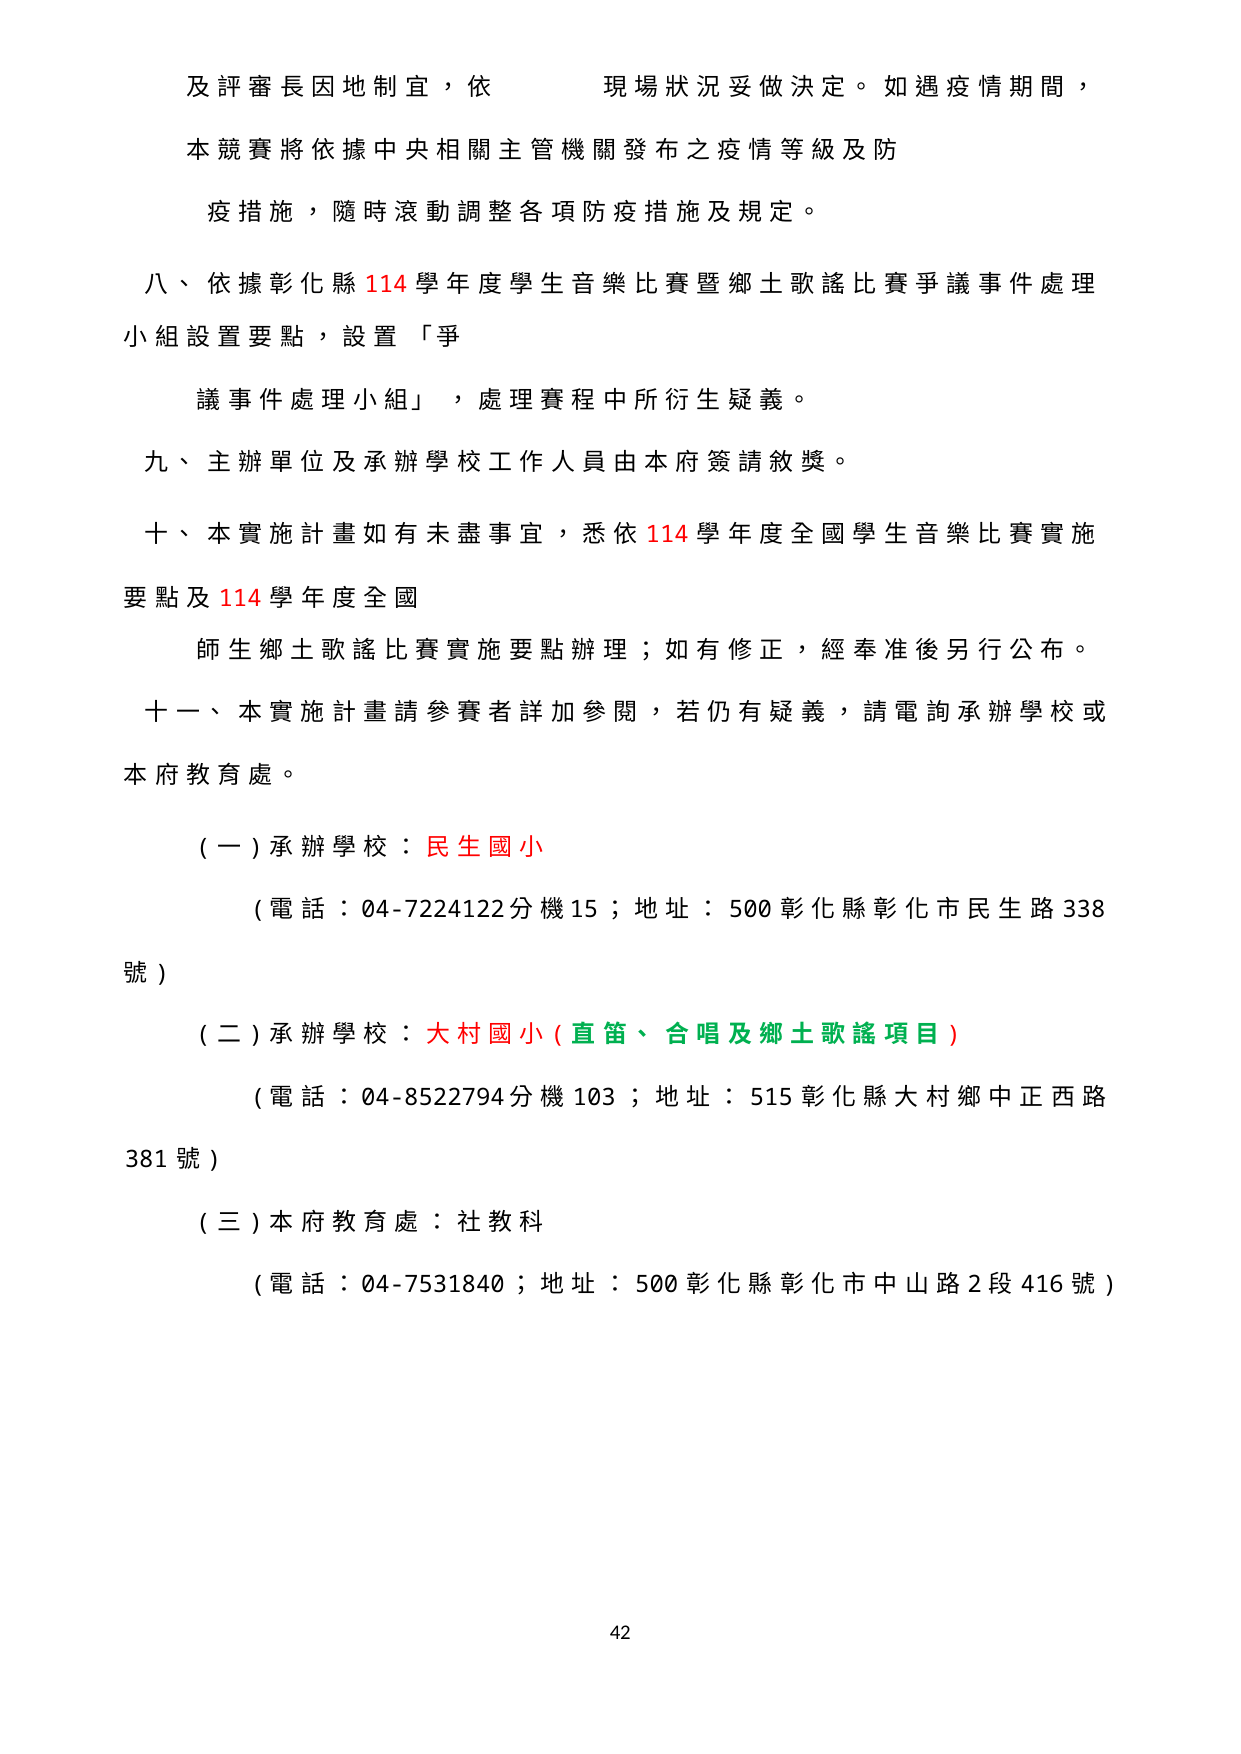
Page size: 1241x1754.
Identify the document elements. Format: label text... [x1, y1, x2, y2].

text (一)承辦學校：民生國小 [120, 793, 1120, 856]
text 九、主辦單位及承辦學校工作人員由本府簽請敘獎。 [120, 418, 1120, 481]
text 八、依據彰化縣114學年度學生音樂比賽暨鄉土歌謠比賽爭議事件處理小組設置要點，設置「爭 [120, 231, 1120, 356]
text 議事件處理小組」，處理賽程中所衍生疑義。 [120, 356, 1120, 418]
text 及評審長因地制宜，依 現場狀況妥做決定。如遇疫情期間，本競賽將依據中央相關主管機關發布之疫情等級及防 [120, 43, 1120, 168]
text (電話：04-7224122分機15；地址：500彰化縣彰化市民生路338號) [120, 856, 1120, 981]
text 十、本實施計畫如有未盡事宜，悉依114學年度全國學生音樂比賽實施要點及114學年度全國 [120, 481, 1120, 606]
text 師生鄉土歌謠比賽實施要點辦理；如有修正，經奉准後另行公布。 [120, 606, 1120, 668]
text (二)承辦學校：大村國小(直笛、合唱及鄉土歌謠項目) [120, 981, 1120, 1043]
text 疫措施，隨時滾動調整各項防疫措施及規定。 [170, 168, 1120, 231]
text (電話：04-7531840；地址：500彰化縣彰化市中山路2段416號) [120, 1231, 1120, 1293]
text (電話：04-8522794分機103；地址：515彰化縣大村鄉中正西路381號) [120, 1043, 1120, 1168]
text 十一、本實施計畫請參賽者詳加參閱，若仍有疑義，請電詢承辦學校或本府教育處。 [120, 668, 1120, 793]
text (三)本府教育處：社教科 [120, 1168, 1120, 1231]
